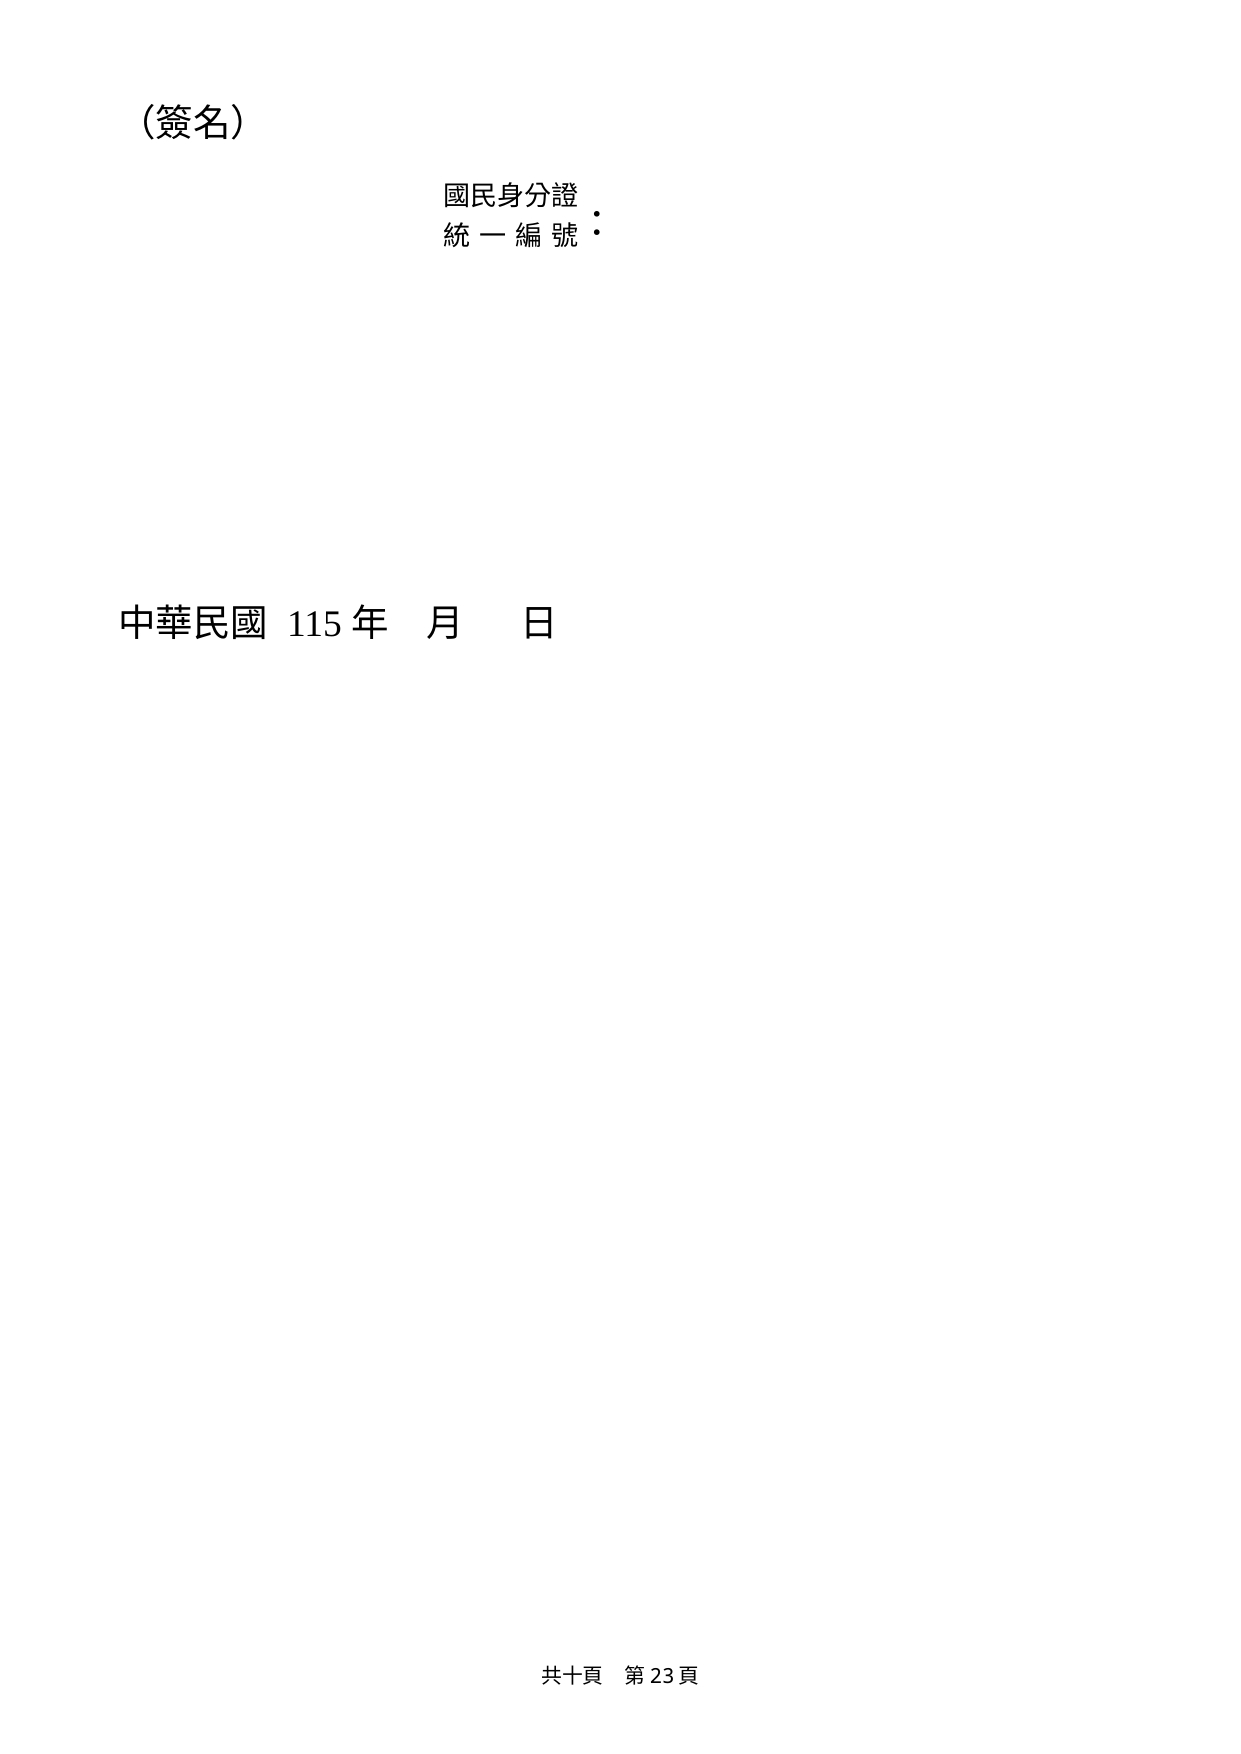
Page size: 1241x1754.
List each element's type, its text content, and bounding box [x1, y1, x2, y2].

text 中華民國 115 年 月 日 [118, 578, 1122, 641]
text （簽名） [118, 78, 1122, 141]
text 國民身分證統一編號： [118, 141, 1122, 266]
